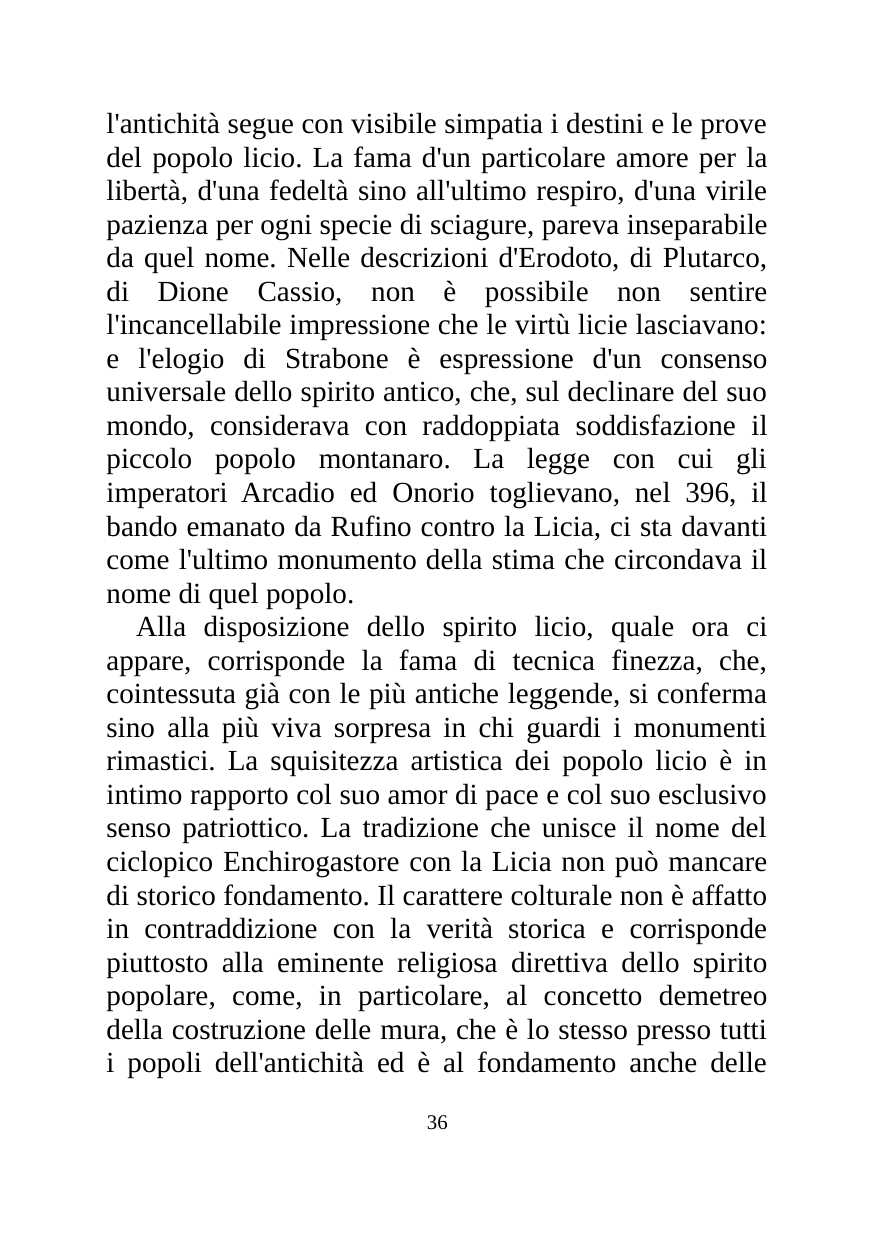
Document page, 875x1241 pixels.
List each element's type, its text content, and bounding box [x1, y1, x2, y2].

text l'antichità segue con visibile simpatia i destini e le prove del popolo licio. La fama d'un particolare amore per la libertà, d'una fedeltà sino all'ultimo respiro, d'una virile pazienza per ogni specie di sciagure, pareva inseparabile da quel nome. Nelle descrizioni d'Erodoto, di Plutarco, di Dione Cassio, non è possibile non sentire l'incancellabile impressione che le virtù licie lasciavano: e l'elogio di Strabone è espressione d'un consenso universale dello spirito antico, che, sul declinare del suo mondo, considerava con raddoppiata soddisfazione il piccolo popolo montanaro. La legge con cui gli imperatori Arcadio ed Onorio toglievano, nel 396, il bando emanato da Rufino contro la Licia, ci sta davanti come l'ultimo monumento della stima che circondava il nome di quel popolo. [106, 106, 768, 609]
text Alla disposizione dello spirito licio, quale ora ci appare, corrisponde la fama di tecnica finezza, che, cointessuta già con le più antiche leggende, si conferma sino alla più viva sorpresa in chi guardi i monumenti rimastici. La squisitezza artistica dei popolo licio è in intimo rapporto col suo amor di pace e col suo esclusivo senso patriottico. La tradizione che unisce il nome del ciclopico Enchirogastore con la Licia non può mancare di storico fondamento. Il carattere colturale non è affatto in contraddizione con la verità storica e corrisponde piuttosto alla eminente religiosa direttiva dello spirito popolare, come, in particolare, al concetto demetreo della costruzione delle mura, che è lo stesso presso tutti i popoli dell'antichità ed è al fondamento anche delle [106, 609, 768, 1079]
